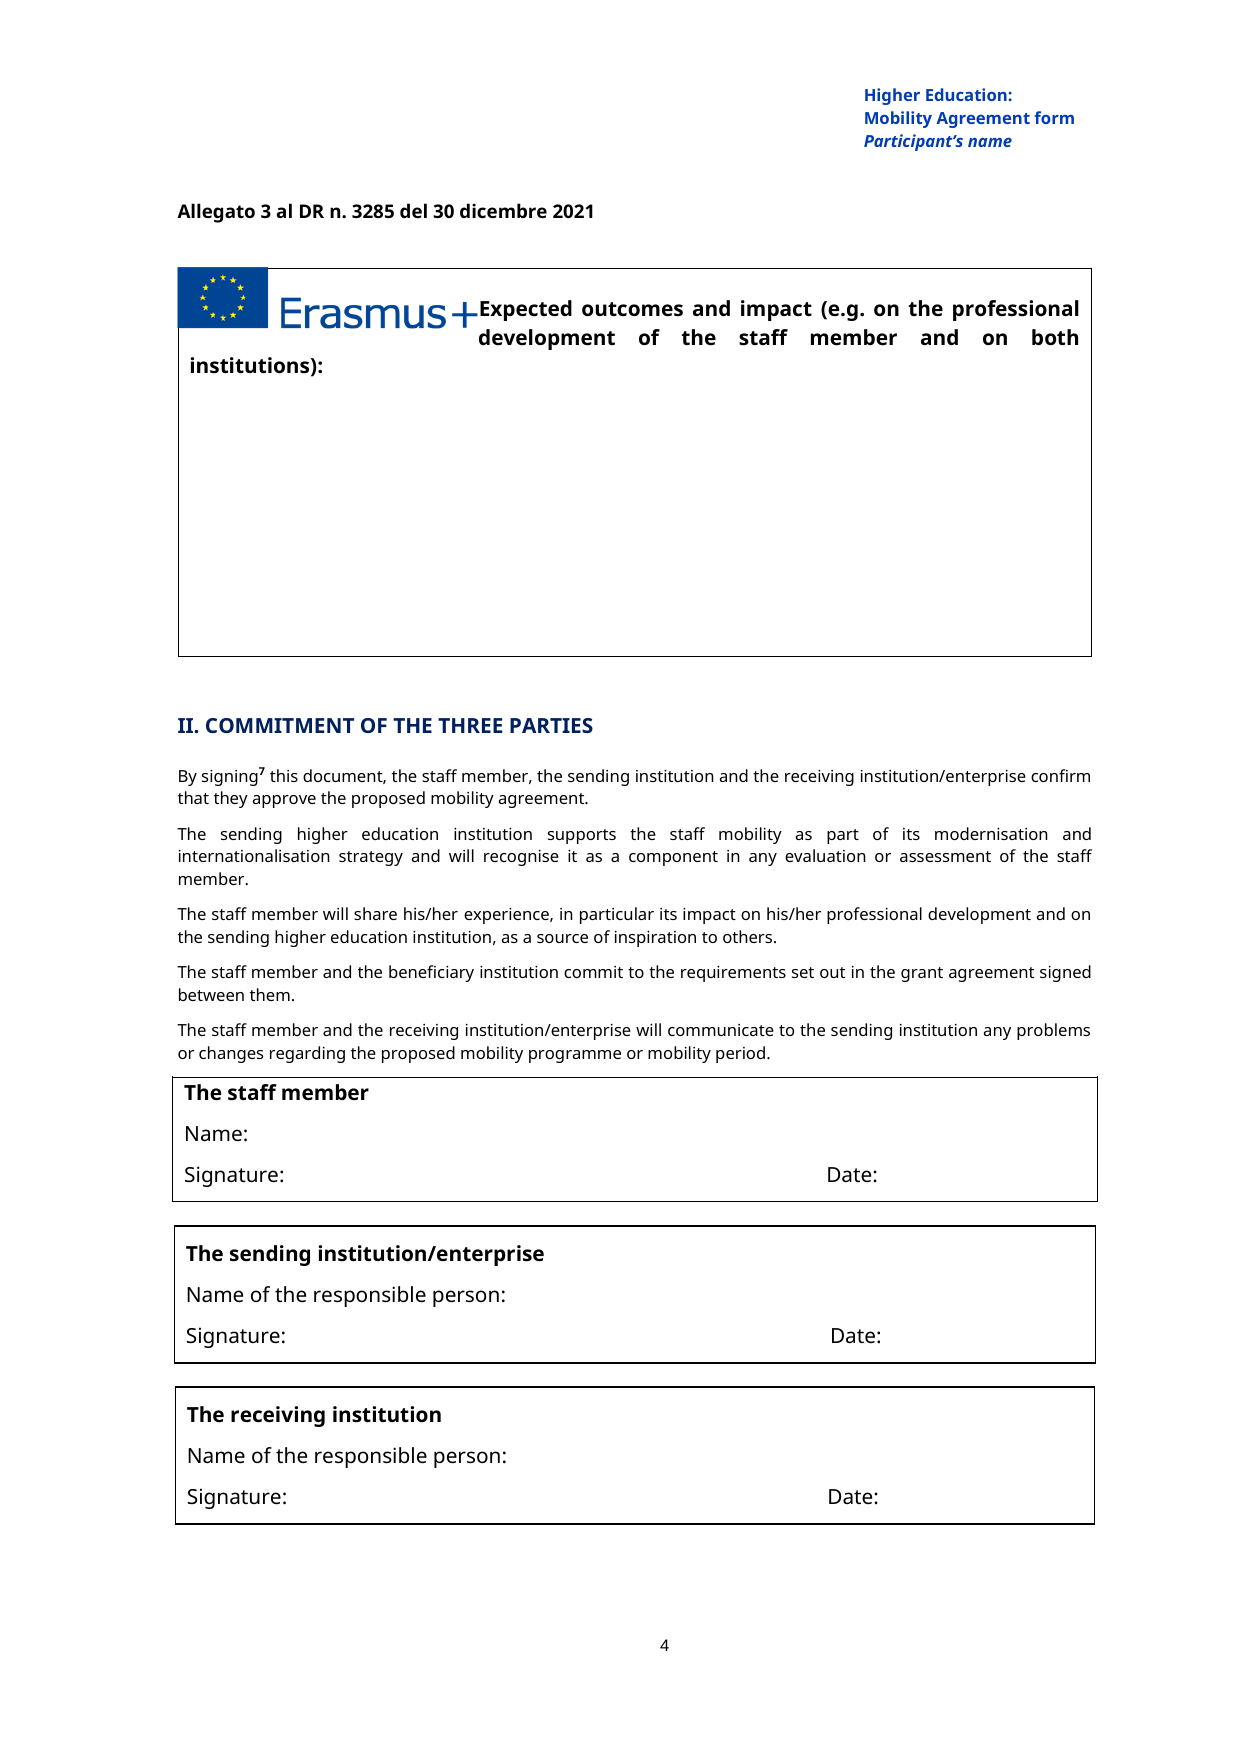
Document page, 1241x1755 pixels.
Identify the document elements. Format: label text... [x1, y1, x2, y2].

text The staff member and the receiving institution/enterprise will communicate to the sending institution any problems or changes regarding the proposed mobility programme or mobility period. [177, 1018, 1093, 1064]
text The staff member and the beneficiary institution commit to the requirements set out in the grant agreement signed between them. [177, 961, 1093, 1006]
text By signing this document, the staff member, the sending institution and the receiving institution/enterprise confirm that they approve the proposed mobility agreement. [177, 764, 1093, 809]
table_header The receiving institution Name of the responsible person: Signature: Date: [176, 1388, 1094, 1523]
text The sending higher education institution supports the staff mobility as part of its modernisation and internationalisation strategy and will recognise it as a component in any evaluation or assessment of the staff member. [177, 822, 1093, 890]
table_header The sending institution/enterprise Name of the responsible person: Signature: Date: [175, 1227, 1095, 1362]
text II. COMMITMENT OF THE THREE PARTIES [177, 711, 1093, 739]
table_header The staff member Name: Signature: Date: [173, 1078, 1097, 1201]
table_cell Expected outcomes and impact (e.g. on the professional development of the staff member and on both institutions): [179, 269, 1091, 656]
text The staff member will share his/her experience, in particular its impact on his/her professional development and on the sending higher education institution, as a source of inspiration to others. [177, 903, 1093, 948]
